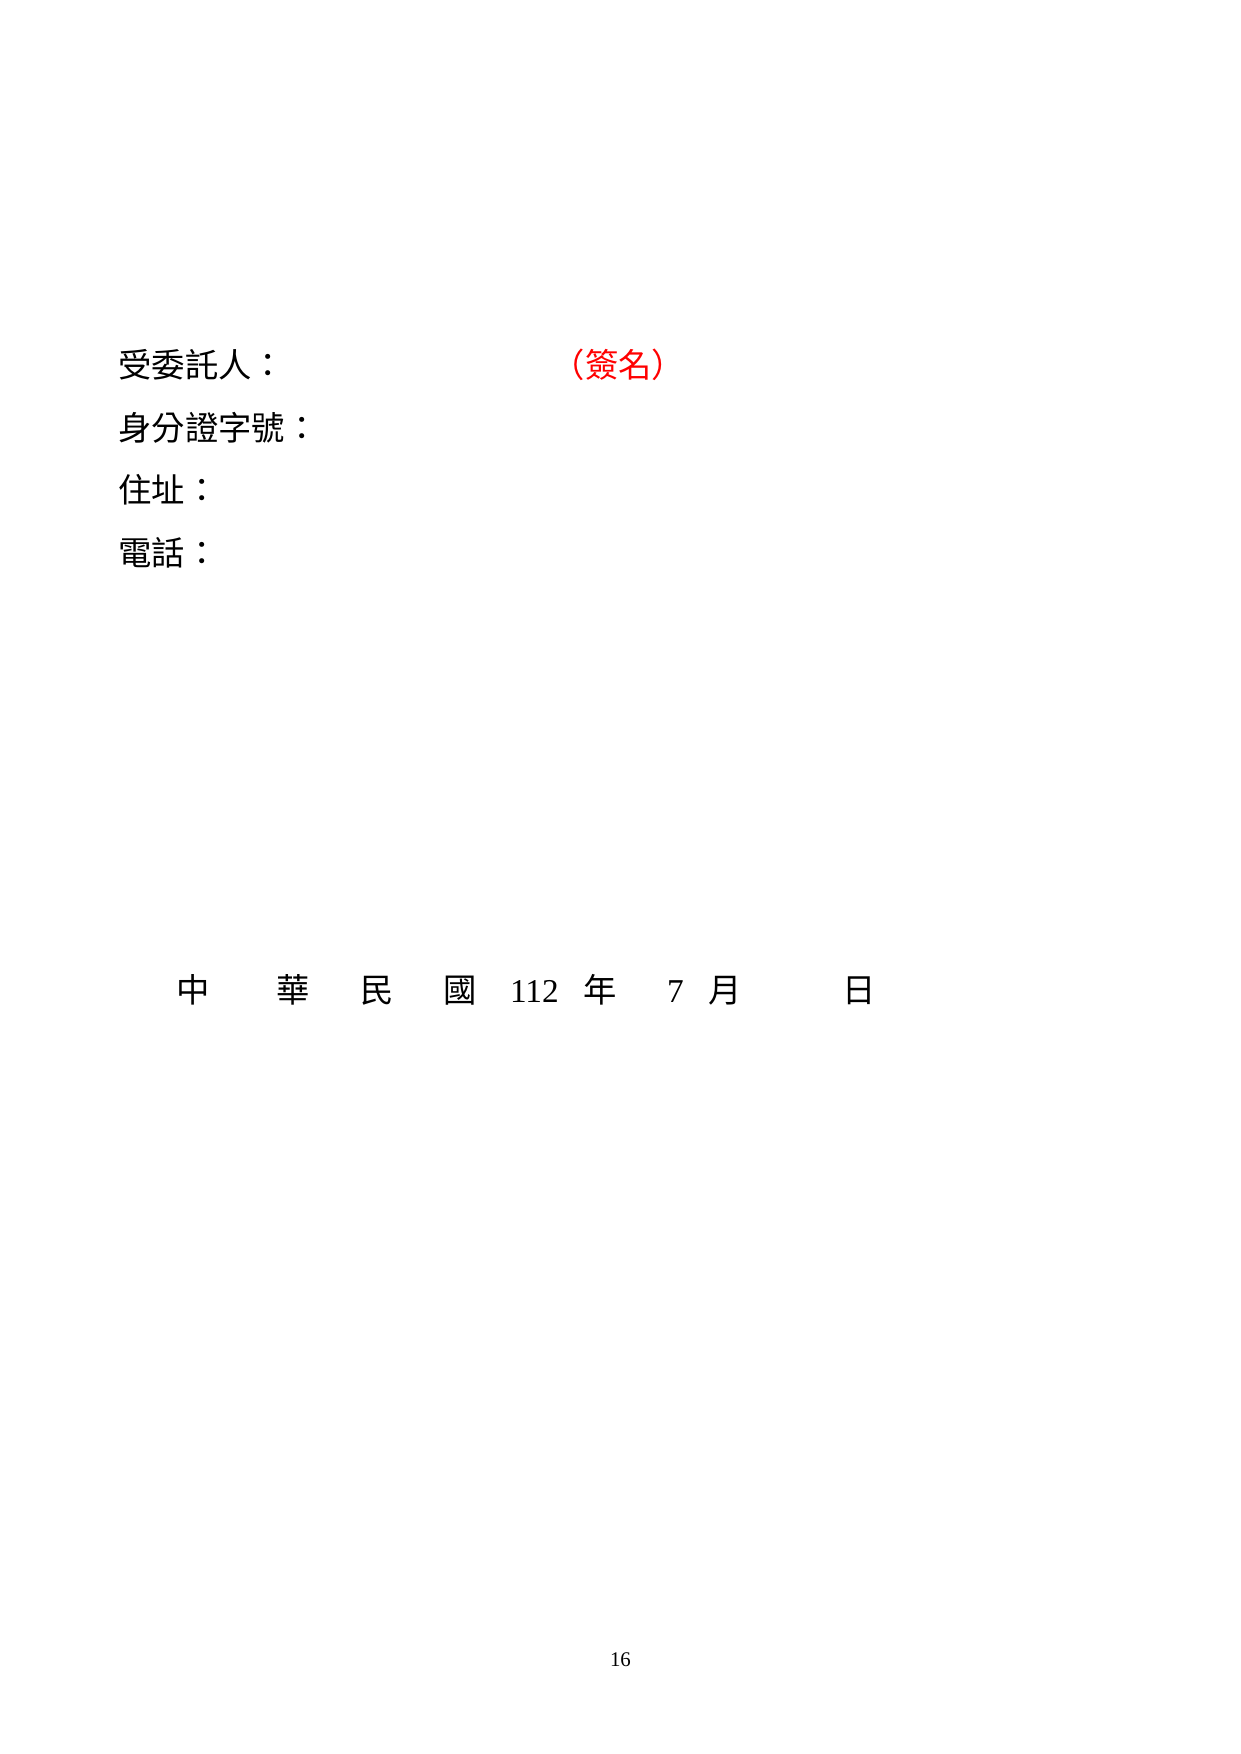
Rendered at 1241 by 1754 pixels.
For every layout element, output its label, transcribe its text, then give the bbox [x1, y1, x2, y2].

text 中 華 民 國 112 年 7 月 日 [118, 947, 1122, 1009]
text 身分證字號： [118, 384, 1122, 447]
text 住址： [118, 447, 1122, 509]
text 電話： [118, 509, 1122, 572]
text 受委託人： （簽名） [118, 322, 1122, 384]
